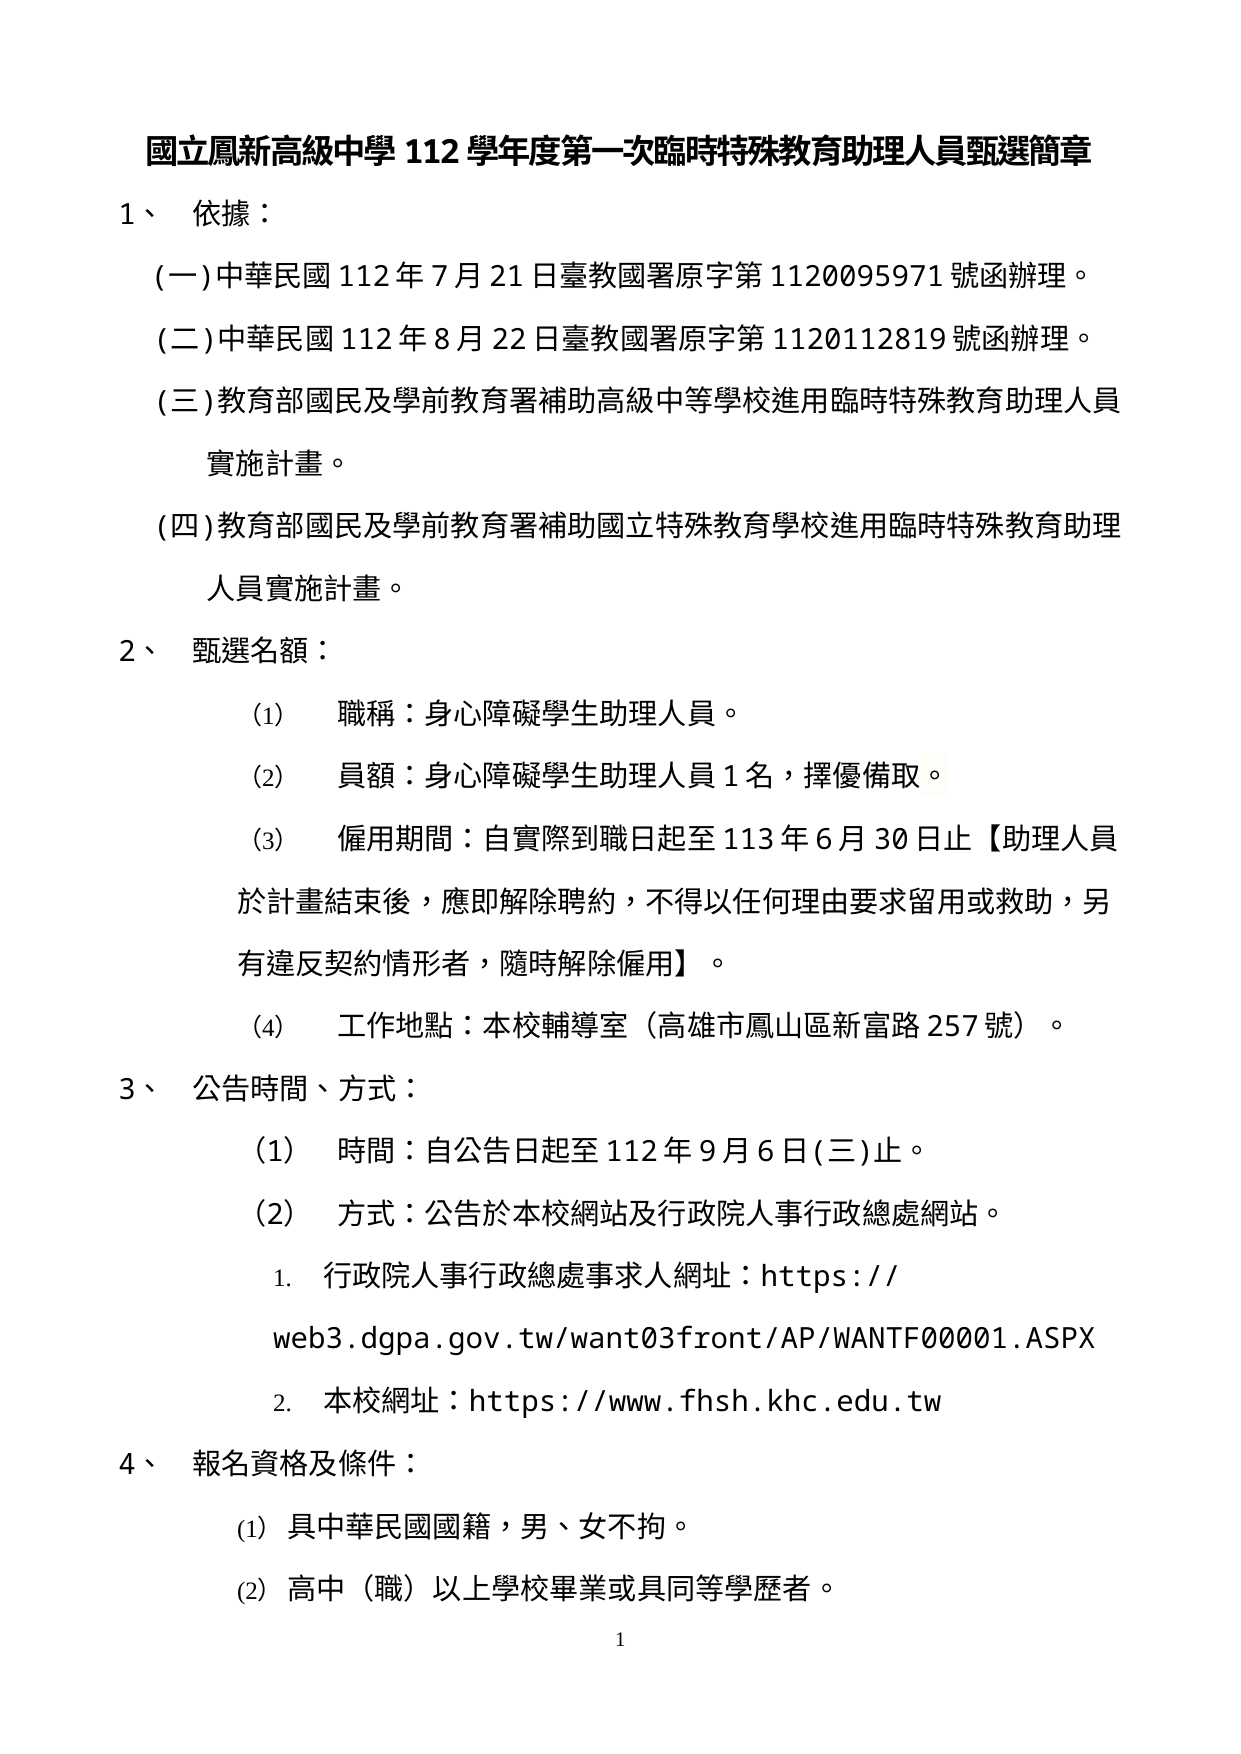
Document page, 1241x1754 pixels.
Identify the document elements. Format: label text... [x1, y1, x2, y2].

list 具中華民國國籍，男、女不拘。 [237, 1483, 1122, 1545]
list 高中（職）以上學校畢業或具同等學歷者。 [237, 1545, 1122, 1608]
text 國立鳳新高級中學112學年度第一次臨時特殊教育助理人員甄選簡章 [118, 108, 1122, 170]
text (三)教育部國民及學前教育署補助高級中等學校進用臨時特殊教育助理人員實施計畫。 [118, 358, 1122, 483]
list 僱用期間：自實際到職日起至113年6月30日止【助理人員於計畫結束後，應即解除聘約，不得以任何理由要求留用或救助，另有違反契約情形者，隨時解除僱用】。 [237, 795, 1122, 983]
list 報名資格及條件： [118, 1420, 1122, 1483]
list 行政院人事行政總處事求人網址：https://web3.dgpa.gov.tw/want03front/AP/WANTF00001.ASPX [273, 1233, 1122, 1358]
list 工作地點：本校輔導室（高雄市鳳山區新富路257號）。 [237, 983, 1122, 1045]
list 公告時間、方式： [118, 1045, 1122, 1108]
list 依據： [118, 170, 1122, 233]
text (一)中華民國112年7月21日臺教國署原字第1120095971號函辦理。 [118, 233, 1122, 295]
list 時間：自公告日起至112年9月6日(三)止。 [237, 1108, 1122, 1170]
text (四)教育部國民及學前教育署補助國立特殊教育學校進用臨時特殊教育助理 人員實施計畫。 [118, 483, 1122, 608]
list 甄選名額： [118, 608, 1122, 670]
list 本校網址：https://www.fhsh.khc.edu.tw [273, 1358, 1122, 1420]
text (二)中華民國112年8月22日臺教國署原字第1120112819號函辦理。 [118, 295, 1122, 358]
list 職稱：身心障礙學生助理人員。 [237, 670, 1122, 733]
list 員額：身心障礙學生助理人員1名，擇優備取。 [237, 733, 1122, 795]
list 方式：公告於本校網站及行政院人事行政總處網站。 [237, 1170, 1122, 1233]
